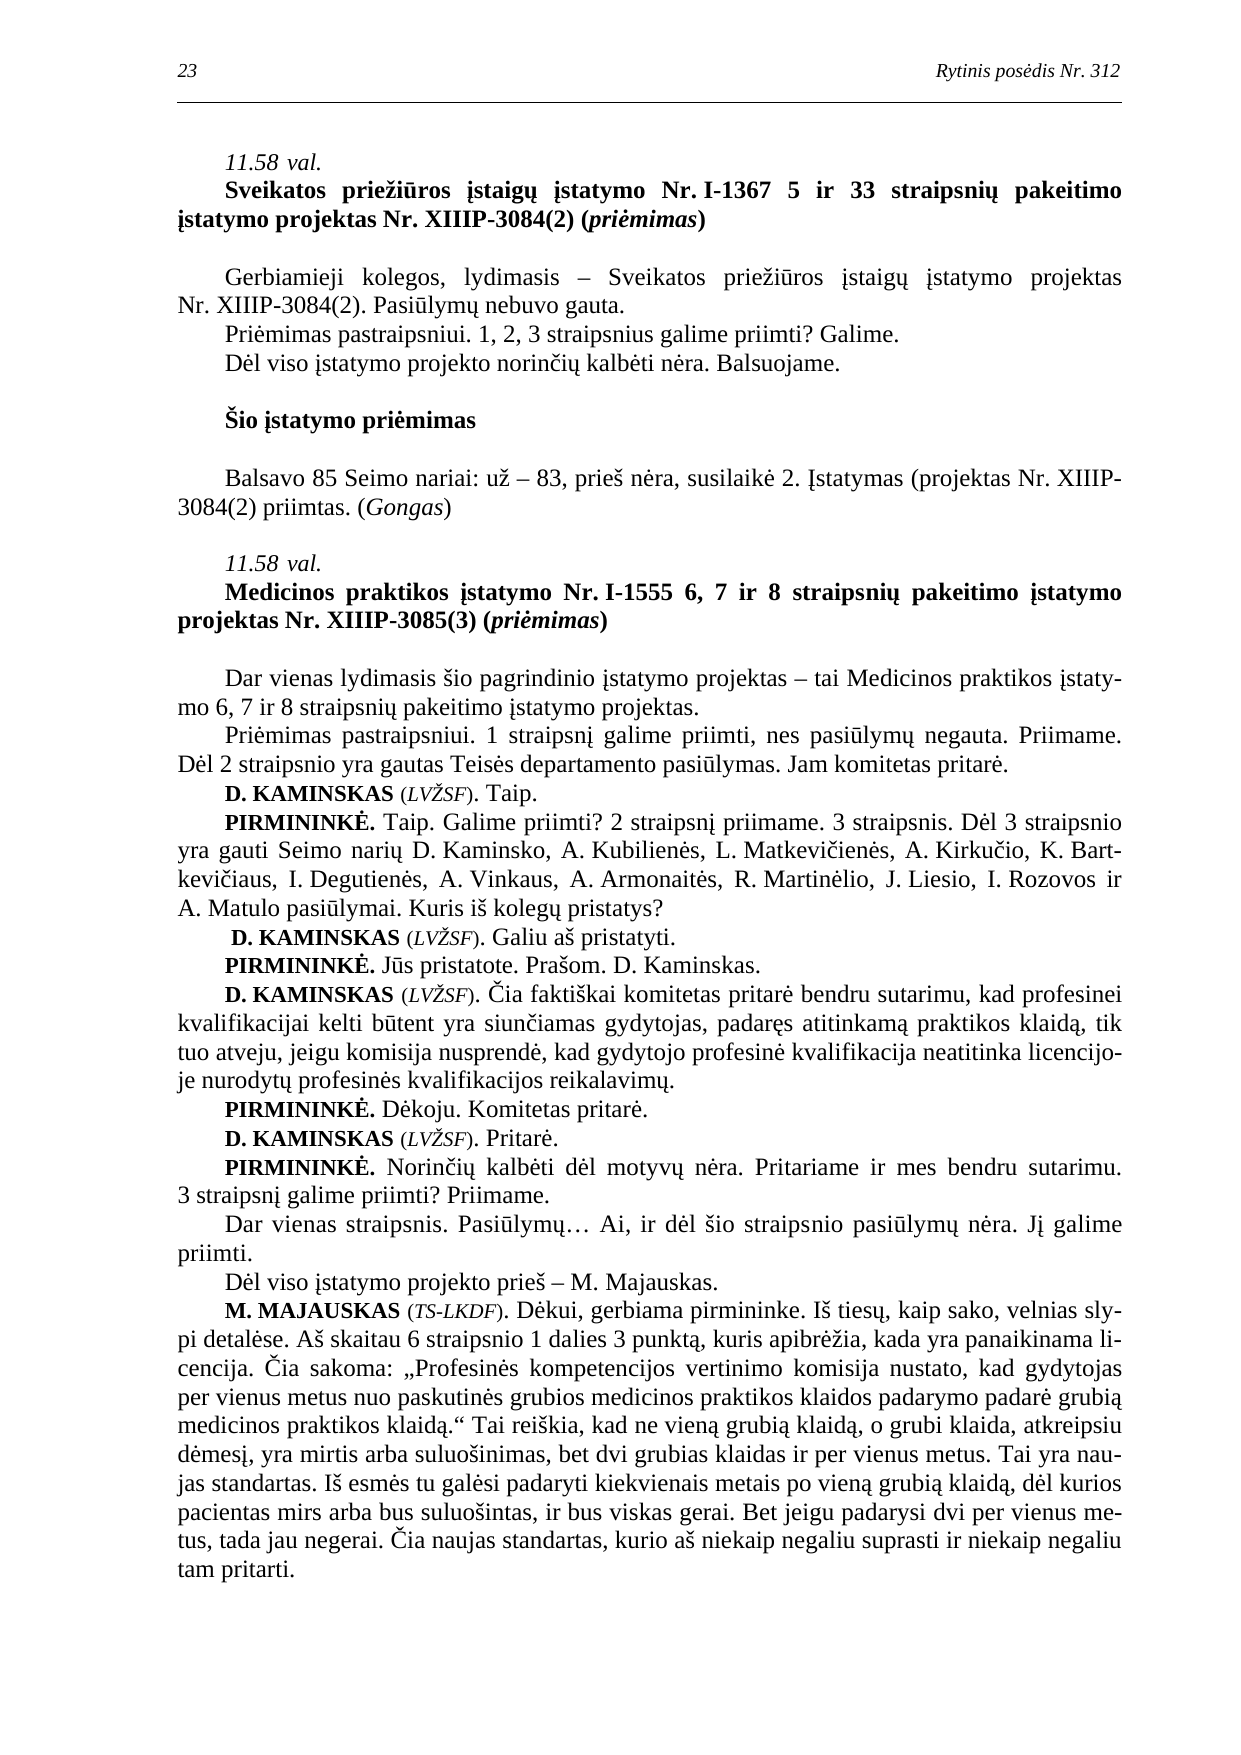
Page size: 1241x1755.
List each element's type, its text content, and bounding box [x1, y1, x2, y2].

text D. KAMINSKAS (LVŽSF). Taip. [177, 778, 1122, 807]
text D. KAMINSKAS (LVŽSF). Čia fak­tiš­kai ko­mi­te­tas pri­ta­rė ben­dru su­ta­ri­mu, kad pro­fe­si­nei kva­li­fi­ka­ci­jai kel­ti bū­tent yra siun­čia­mas gy­dy­to­jas, pa­da­ręs ati­tin­ka­mą prak­ti­kos klai­dą, tik tuo at­ve­ju, jei­gu ko­mi­si­ja nu­spren­dė, kad gy­dy­to­jo pro­fe­si­nė kva­li­fi­ka­ci­ja ne­ati­tin­ka li­cen­ci­jo­je nu­ro­dy­tų pro­fe­si­nės kva­li­fi­ka­ci­jos rei­ka­la­vi­mų. [177, 979, 1122, 1094]
text Pri­ėmi­mas pa­straips­niui. 1 straips­nį ga­li­me pri­im­ti, nes pa­siū­ly­mų ne­gau­ta. Pri­ima­me. Dėl 2 straips­nio yra gau­tas Tei­sės de­par­ta­men­to pa­siū­ly­mas. Jam ko­mi­te­tas pri­ta­rė. [177, 720, 1122, 778]
text M. MAJAUSKAS (TS-LKDF). Dė­kui, ger­bia­ma pir­mi­nin­ke. Iš tie­sų, kaip sa­ko, vel­nias sly­pi de­ta­lė­se. Aš skai­tau 6 straips­nio 1 da­lies 3 punk­tą, ku­ris api­brė­žia, ka­da yra pa­nai­ki­na­ma li­cen­ci­ja. Čia sa­ko­ma: „Pro­fe­si­nės kom­pe­ten­ci­jos ver­ti­ni­mo ko­mi­si­ja nu­sta­to, kad gy­dy­to­jas per vie­nus me­tus nuo pas­ku­ti­nės gru­bios me­di­ci­nos prak­ti­kos klai­dos pa­da­ry­mo pa­da­rė gru­bią me­di­ci­nos prak­ti­kos klai­dą.“ Tai reiš­kia, kad ne vie­ną gru­bią klai­dą, o gru­bi klai­da, at­kreip­siu dė­me­sį, yra mir­tis ar­ba su­luo­ši­ni­mas, bet dvi gru­bias klai­das ir per vie­nus me­tus. Tai yra nau­jas stan­dar­tas. Iš es­mės tu ga­lė­si pa­da­ry­ti kiek­vie­nais me­tais po vie­ną gru­bią klai­dą, dėl ku­rios pa­cien­tas mirs ar­ba bus su­luo­šin­tas, ir bus vis­kas ge­rai. Bet jei­gu pa­da­ry­si dvi per vie­nus me­tus, ta­da jau ne­ge­rai. Čia nau­jas stan­dar­tas, ku­rio aš nie­kaip ne­ga­liu su­pras­ti ir nie­kaip ne­ga­liu tam pri­tar­ti. [177, 1295, 1122, 1583]
text D. KAMINSKAS (LVŽSF). Ga­liu aš pri­sta­ty­ti. [177, 922, 1122, 950]
text Dėl vi­so įsta­ty­mo pro­jek­to no­rin­čių kal­bė­ti nė­ra. Bal­suo­ja­me. [177, 348, 1122, 377]
text Dėl vi­so įsta­ty­mo pro­jek­to prieš – M. Ma­jaus­kas. [177, 1267, 1122, 1295]
text Me­di­ci­nos prak­ti­kos įsta­ty­mo Nr. I-1555 6, 7 ir 8 straips­nių pa­kei­ti­mo įsta­ty­mo projek­tas Nr. XIIIP-3085(3) (pri­ėmi­mas) [177, 577, 1122, 634]
text Dar vie­nas ly­di­ma­sis šio pa­grin­di­nio įsta­ty­mo pro­jek­tas – tai Me­di­ci­nos prak­ti­kos įsta­ty­mo 6, 7 ir 8 straips­nių pa­kei­ti­mo įsta­ty­mo pro­jek­tas. [177, 663, 1122, 720]
text PIRMININKĖ. No­rin­čių kal­bė­ti dėl mo­ty­vų nė­ra. Pri­ta­ria­me ir mes ben­dru su­ta­ri­mu. 3 straips­nį ga­li­me pri­im­ti? Pri­ima­me. [177, 1152, 1122, 1209]
text PIRMININKĖ. Taip. Ga­li­me pri­im­ti? 2 straips­nį pri­ima­me. 3 straips­nis. Dėl 3 straips­nio yra gau­ti Sei­mo na­rių D. Ka­mins­ko, A. Ku­bi­lie­nės, L. Mat­ke­vi­čie­nės, A. Kir­ku­čio, K. Bart­kevi­čiaus, I. De­gu­tie­nės, A. Vin­kaus, A. Ar­mo­nai­tės, R. Mar­ti­nė­lio, J. Lie­sio, I. Ro­zo­vos ir A. Ma­tu­lo pa­siū­ly­mai. Ku­ris iš ko­le­gų pri­sta­tys? [177, 807, 1122, 922]
text PIRMININKĖ. Dė­ko­ju. Ko­mi­te­tas pri­ta­rė. [177, 1094, 1122, 1123]
text Šio įsta­ty­mo pri­ėmi­mas [177, 405, 1122, 434]
text Pri­ėmi­mas pa­straips­niui. 1, 2, 3 straips­nius ga­li­me pri­im­ti? Ga­li­me. [177, 319, 1122, 348]
text Dar vie­nas straips­nis. Pa­siū­ly­mų… Ai, ir dėl šio straips­nio pa­siū­ly­mų nė­ra. Jį ga­li­me pri­im­ti. [177, 1209, 1122, 1267]
text Bal­sa­vo 85 Sei­mo na­riai: už – 83, prieš nė­ra, su­si­lai­kė 2. Įsta­ty­mas (pro­jek­tas Nr. XIIIP-3084(2) pri­im­tas. (Gon­gas) [177, 463, 1122, 520]
text 11.58 val. [224, 148, 1122, 175]
text Ger­bia­mie­ji ko­le­gos, ly­di­ma­sis – Svei­ka­tos prie­žiū­ros įstai­gų įsta­ty­mo pro­jek­tas Nr. XIIIP-3084(2). Pa­siū­ly­mų ne­bu­vo gau­ta. [177, 262, 1122, 319]
text D. KAMINSKAS (LVŽSF). Pri­ta­rė. [177, 1123, 1122, 1152]
text 11.58 val. [224, 549, 1122, 577]
text PIRMININKĖ. Jūs pri­sta­to­te. Pra­šom. D. Ka­mins­kas. [177, 950, 1122, 979]
text Svei­ka­tos prie­žiū­ros įstai­gų įsta­ty­mo Nr. I-1367 5 ir 33 straips­nių pa­kei­ti­mo įstatymo pro­jek­tas Nr. XIIIP-3084(2) (pri­ėmi­mas) [177, 175, 1122, 233]
